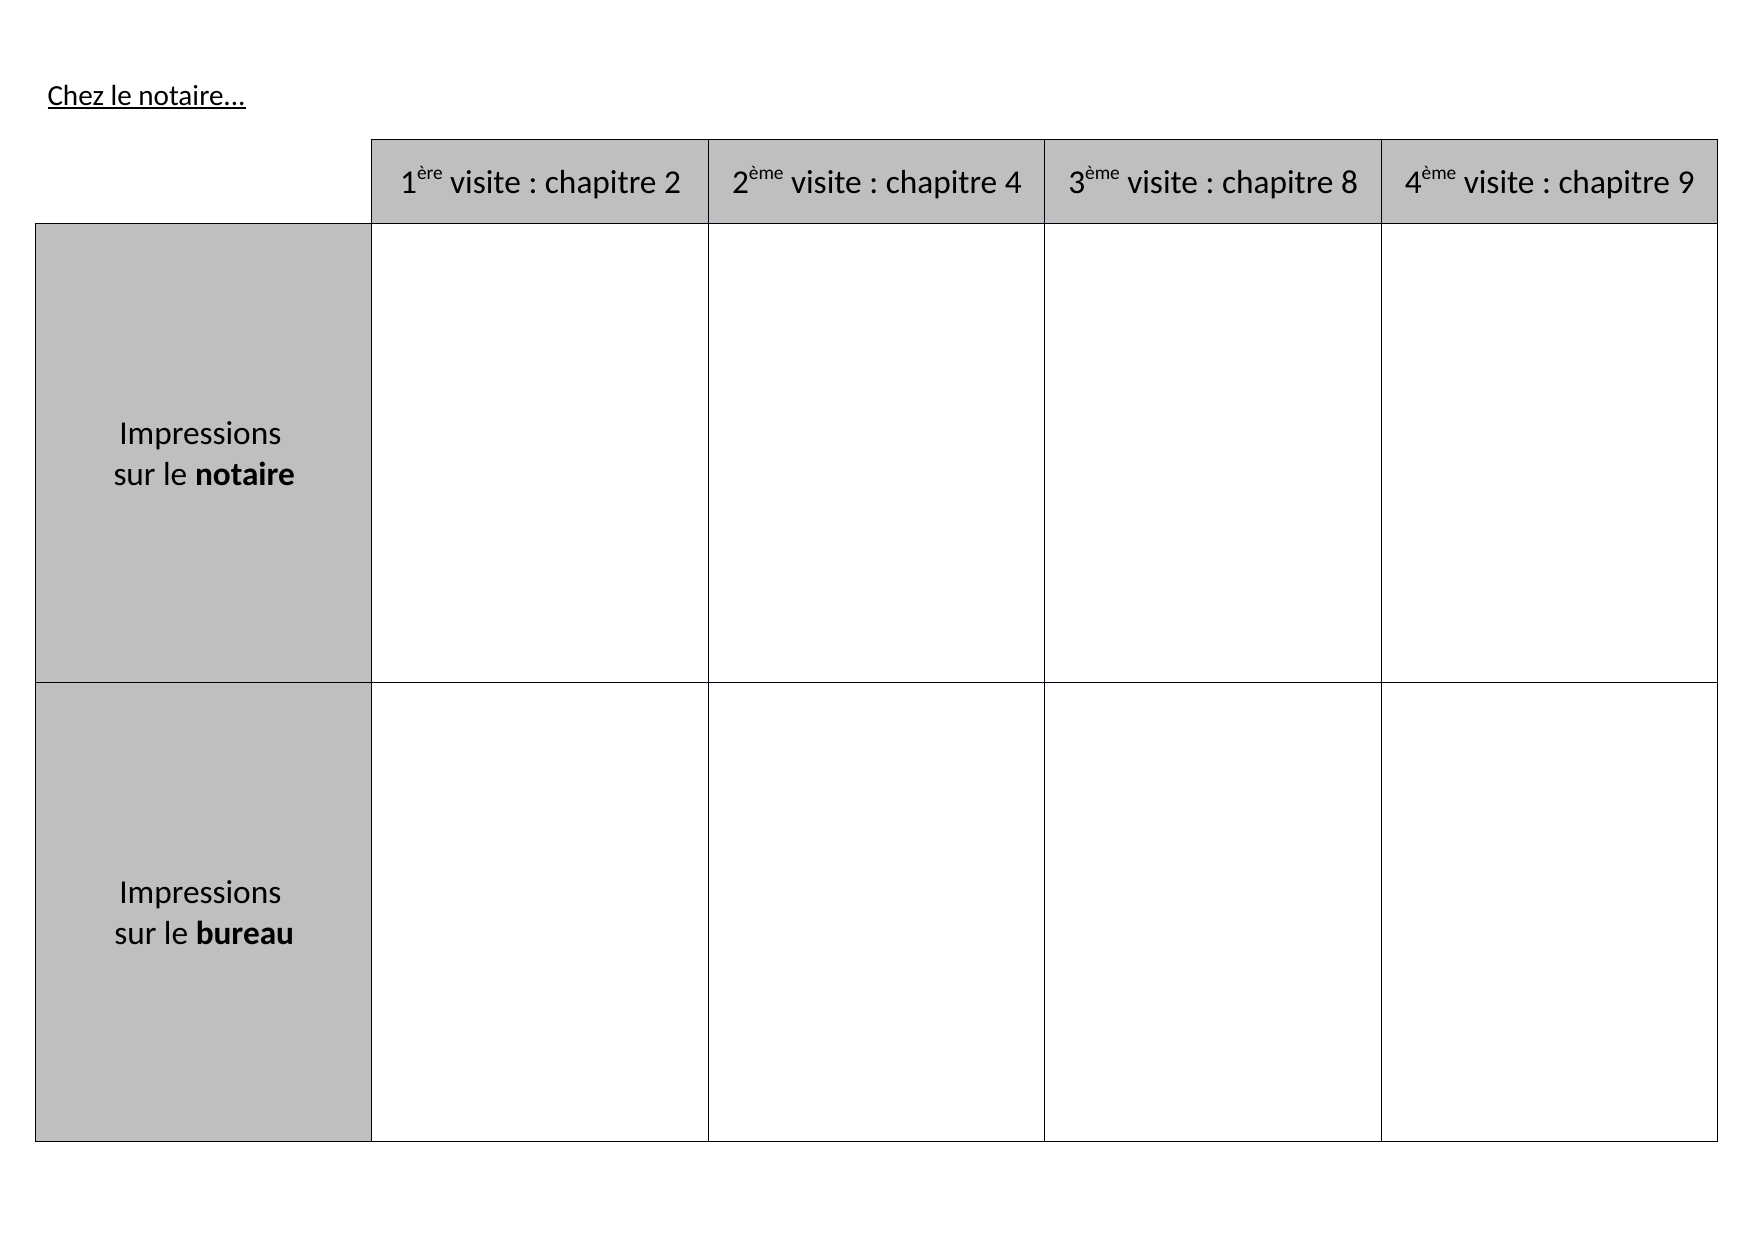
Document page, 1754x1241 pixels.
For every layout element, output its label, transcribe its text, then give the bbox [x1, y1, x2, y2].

table_cell [1382, 224, 1717, 682]
table_cell [372, 224, 708, 682]
table_header [36, 139, 371, 223]
table_header 1ère visite : chapitre 2 [372, 140, 708, 223]
table_cell [1045, 224, 1381, 682]
table_cell [372, 683, 708, 1141]
table_header 3ème visite : chapitre 8 [1045, 140, 1381, 223]
table_cell [1045, 683, 1381, 1141]
table_cell Impressions sur le notaire [36, 224, 371, 682]
table_header 4ème visite : chapitre 9 [1382, 140, 1717, 223]
table_cell Impressions sur le bureau [36, 683, 371, 1141]
text Chez le notaire... [47, 77, 1707, 112]
table_cell [709, 224, 1044, 682]
table_header 2ème visite : chapitre 4 [709, 140, 1044, 223]
table_cell [709, 683, 1044, 1141]
table_cell [1382, 683, 1717, 1141]
